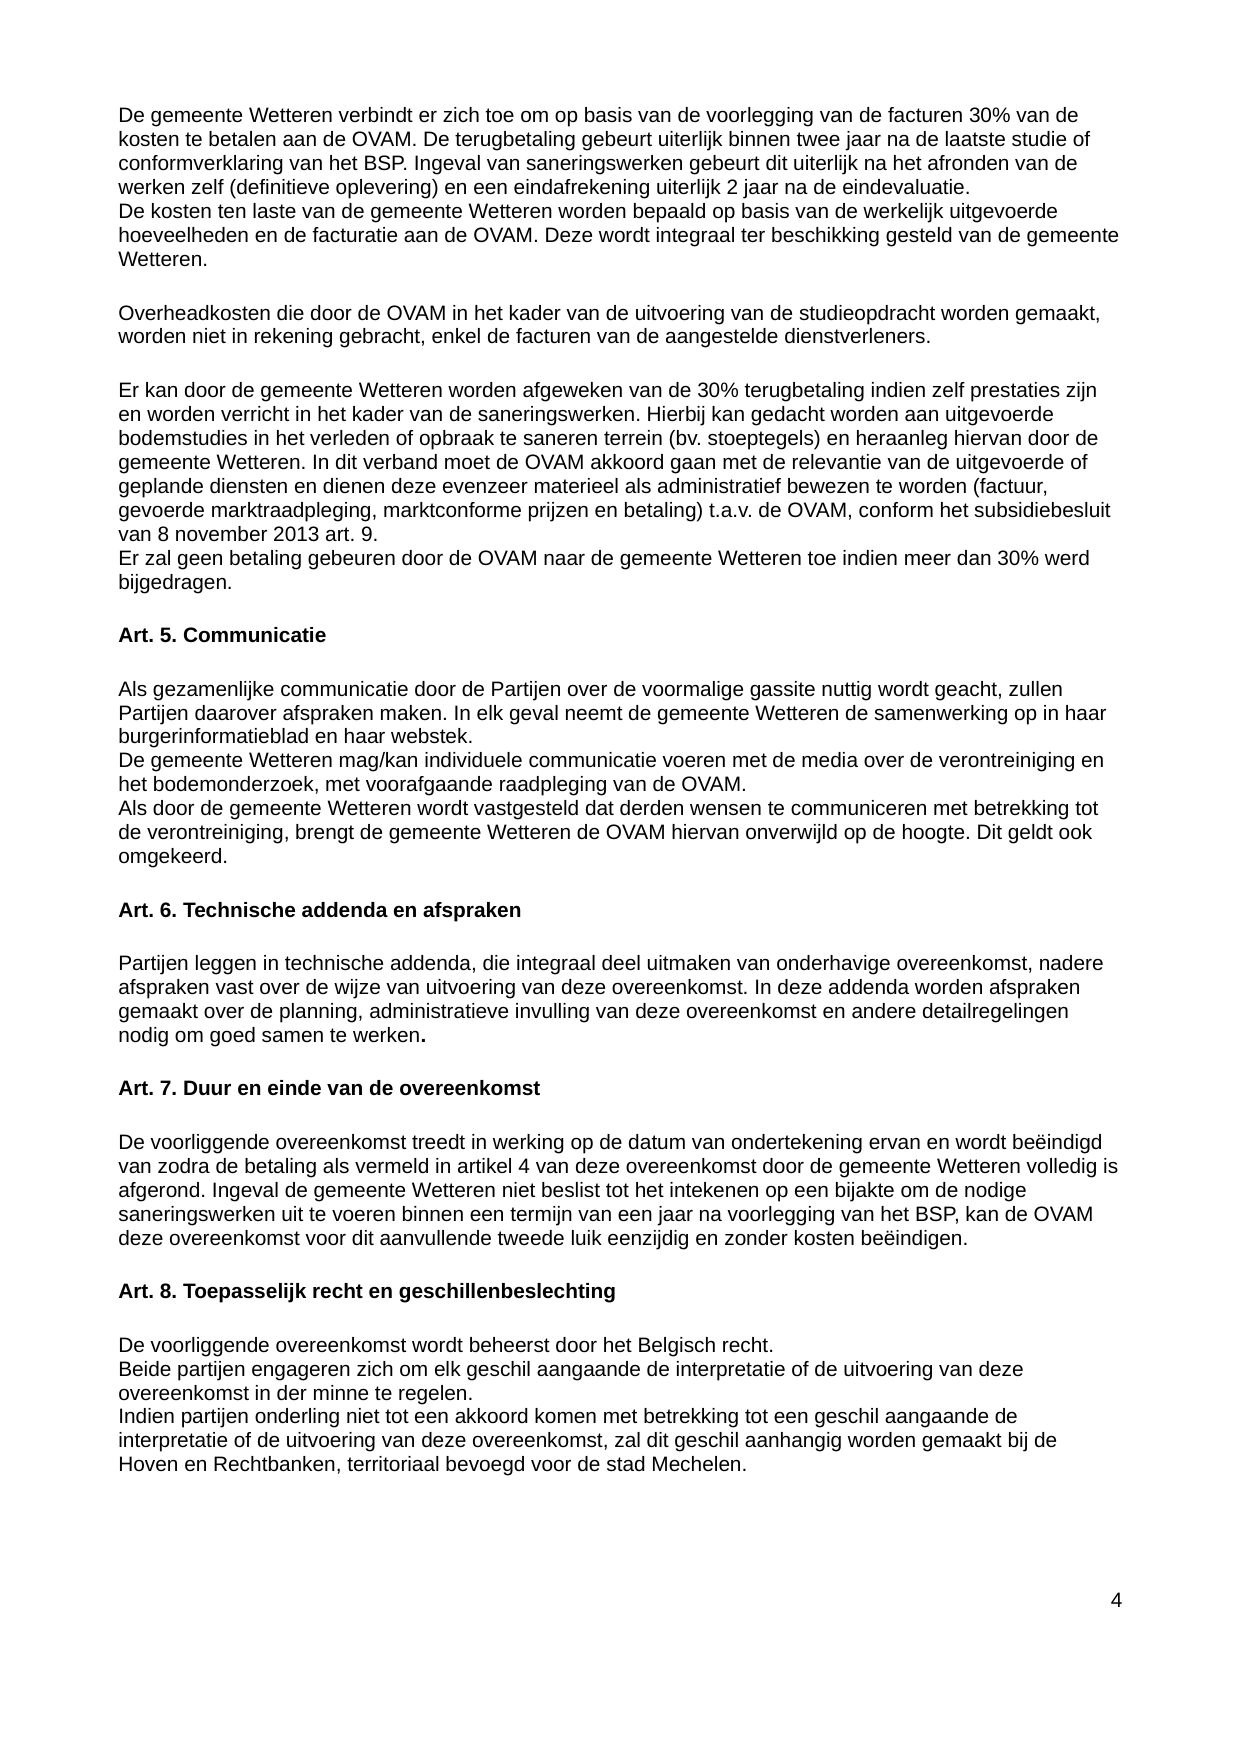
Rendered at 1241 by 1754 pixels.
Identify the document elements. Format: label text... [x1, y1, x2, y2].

text Art. 6. Technische addenda en afspraken [118, 897, 1122, 921]
text Als gezamenlijke communicatie door de Partijen over de voormalige gassite nuttig wordt geacht, zullen Partijen daarover afspraken maken. In elk geval neemt de gemeente Wetteren de samenwerking op in haar burgerinformatieblad en haar webstek. De gemeente Wetteren mag/kan individuele communicatie voeren met de media over de verontreiniging en het bodemonderzoek, met voorafgaande raadpleging van de OVAM. Als door de gemeente Wetteren wordt vastgesteld dat derden wensen te communiceren met betrekking tot de verontreiniging, brengt de gemeente Wetteren de OVAM hiervan onverwijld op de hoogte. Dit geldt ook omgekeerd. [118, 676, 1122, 868]
text Art. 7. Duur en einde van de overeenkomst [118, 1076, 1122, 1100]
text Partijen leggen in technische addenda, die integraal deel uitmaken van onderhavige overeenkomst, nadere afspraken vast over de wijze van uitvoering van deze overeenkomst. In deze addenda worden afspraken gemaakt over de planning, administratieve invulling van deze overeenkomst en andere detailregelingen nodig om goed samen te werken. [118, 951, 1122, 1047]
text Art. 5. Communicatie [118, 623, 1122, 647]
text Overheadkosten die door de OVAM in het kader van de uitvoering van de studieopdracht worden gemaakt, worden niet in rekening gebracht, enkel de facturen van de aangestelde dienstverleners. [118, 300, 1122, 348]
text De voorliggende overeenkomst treedt in werking op de datum van ondertekening ervan en wordt beëindigd van zodra de betaling als vermeld in artikel 4 van deze overeenkomst door de gemeente Wetteren volledig is afgerond. Ingeval de gemeente Wetteren niet beslist tot het intekenen op een bijakte om de nodige saneringswerken uit te voeren binnen een termijn van een jaar na voorlegging van het BSP, kan de OVAM deze overeenkomst voor dit aanvullende tweede luik eenzijdig en zonder kosten beëindigen. [118, 1130, 1122, 1249]
text De kosten ten laste van de gemeente Wetteren worden bepaald op basis van de werkelijk uitgevoerde hoeveelheden en de facturatie aan de OVAM. Deze wordt integraal ter beschikking gesteld van de gemeente Wetteren. [118, 199, 1122, 271]
text Er kan door de gemeente Wetteren worden afgeweken van de 30% terugbetaling indien zelf prestaties zijn en worden verricht in het kader van de saneringswerken. Hierbij kan gedacht worden aan uitgevoerde bodemstudies in het verleden of opbraak te saneren terrein (bv. stoeptegels) en heraanleg hiervan door de gemeente Wetteren. In dit verband moet de OVAM akkoord gaan met de relevantie van de uitgevoerde of geplande diensten en dienen deze evenzeer materieel als administratief bewezen te worden (factuur, gevoerde marktraadpleging, marktconforme prijzen en betaling) t.a.v. de OVAM, conform het subsidiebesluit van 8 november 2013 art. 9. Er zal geen betaling gebeuren door de OVAM naar de gemeente Wetteren toe indien meer dan 30% werd bijgedragen. [118, 378, 1122, 593]
text De gemeente Wetteren verbindt er zich toe om op basis van de voorlegging van de facturen 30% van de kosten te betalen aan de OVAM. De terugbetaling gebeurt uiterlijk binnen twee jaar na de laatste studie of conformverklaring van het BSP. Ingeval van saneringswerken gebeurt dit uiterlijk na het afronden van de werken zelf (definitieve oplevering) en een eindafrekening uiterlijk 2 jaar na de eindevaluatie. [118, 103, 1122, 199]
text De voorliggende overeenkomst wordt beheerst door het Belgisch recht. Beide partijen engageren zich om elk geschil aangaande de interpretatie of de uitvoering van deze overeenkomst in der minne te regelen. Indien partijen onderling niet tot een akkoord komen met betrekking tot een geschil aangaande de interpretatie of de uitvoering van deze overeenkomst, zal dit geschil aanhangig worden gemaakt bij de Hoven en Rechtbanken, territoriaal bevoegd voor de stad Mechelen. [118, 1332, 1122, 1476]
text Art. 8. Toepasselijk recht en geschillenbeslechting [118, 1279, 1122, 1303]
